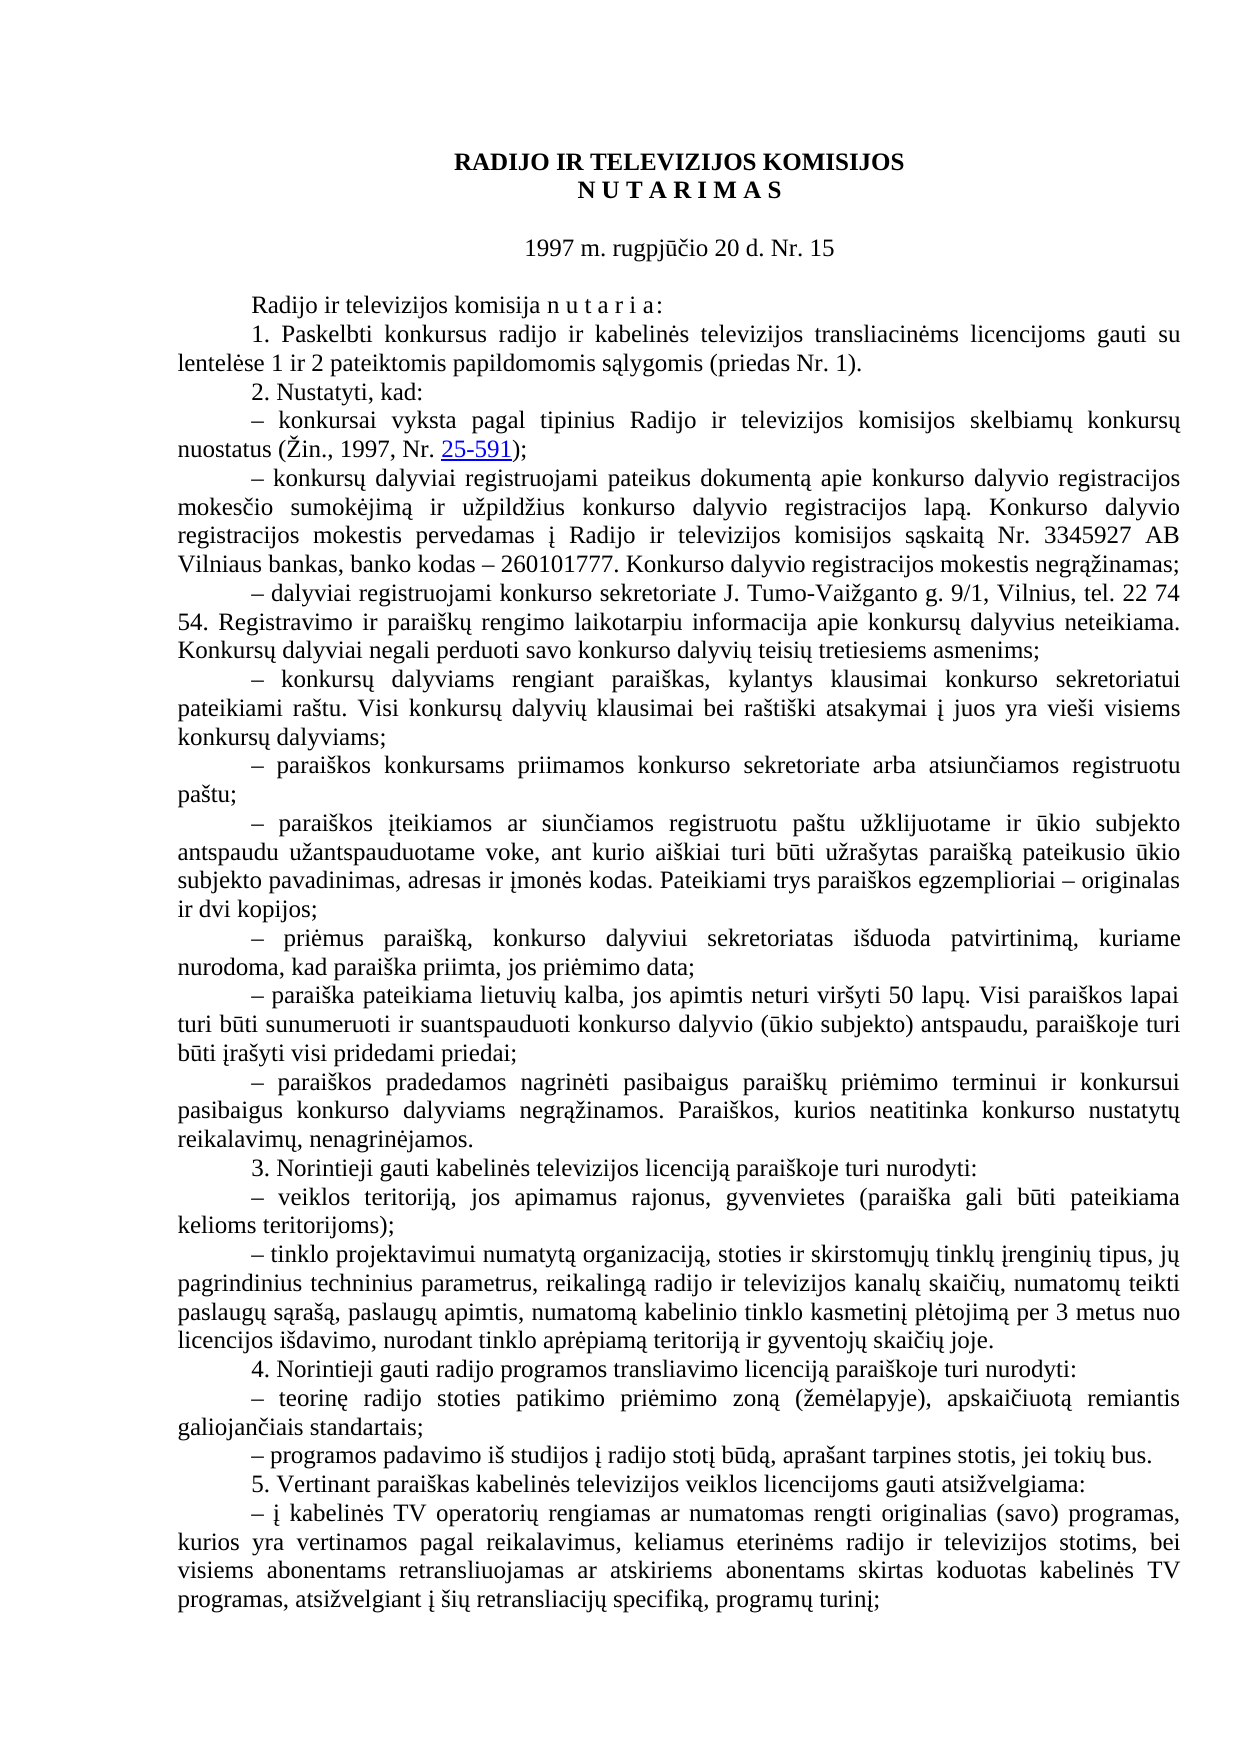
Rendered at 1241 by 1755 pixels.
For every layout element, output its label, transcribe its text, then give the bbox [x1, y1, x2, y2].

text – konkursų dalyviai registruojami pateikus dokumentą apie konkurso dalyvio registracijos mokesčio sumokėjimą ir užpildžius konkurso dalyvio registracijos lapą. Konkurso dalyvio registracijos mokestis pervedamas į Radijo ir televizijos komisijos sąskaitą Nr. 3345927 AB Vilniaus bankas, banko kodas – 260101777. Konkurso dalyvio registracijos mokestis negrąžinamas; [177, 463, 1181, 578]
text 5. Vertinant paraiškas kabelinės televizijos veiklos licencijoms gauti atsižvelgiama: [177, 1469, 1181, 1498]
text – priėmus paraišką, konkurso dalyviui sekretoriatas išduoda patvirtinimą, kuriame nurodoma, kad paraiška priimta, jos priėmimo data; [177, 923, 1181, 981]
text – paraiškos įteikiamos ar siunčiamos registruotu paštu užklijuotame ir ūkio subjekto antspaudu užantspauduotame voke, ant kurio aiškiai turi būti užrašytas paraišką pateikusio ūkio subjekto pavadinimas, adresas ir įmonės kodas. Pateikiami trys paraiškos egzemplioriai – originalas ir dvi kopijos; [177, 808, 1181, 923]
text – dalyviai registruojami konkurso sekretoriate J. Tumo-Vaižganto g. 9/1, Vilnius, tel. 22 74 54. Registravimo ir paraiškų rengimo laikotarpiu informacija apie konkursų dalyvius neteikiama. Konkursų dalyviai negali perduoti savo konkurso dalyvių teisių tretiesiems asmenims; [177, 578, 1181, 664]
text – teorinę radijo stoties patikimo priėmimo zoną (žemėlapyje), apskaičiuotą remiantis galiojančiais standartais; [177, 1383, 1181, 1441]
text 2. Nustatyti, kad: [177, 377, 1181, 406]
text – paraiškos konkursams priimamos konkurso sekretoriate arba atsiunčiamos registruotu paštu; [177, 751, 1181, 808]
text 4. Norintieji gauti radijo programos transliavimo licenciją paraiškoje turi nurodyti: [177, 1354, 1181, 1383]
text – paraiškos pradedamos nagrinėti pasibaigus paraiškų priėmimo terminui ir konkursui pasibaigus konkurso dalyviams negrąžinamos. Paraiškos, kurios neatitinka konkurso nustatytų reikalavimų, nenagrinėjamos. [177, 1067, 1181, 1153]
text RADIJO IR TELEVIZIJOS KOMISIJOS [177, 147, 1181, 176]
text – veiklos teritoriją, jos apimamus rajonus, gyvenvietes (paraiška gali būti pateikiama kelioms teritorijoms); [177, 1182, 1181, 1239]
text 1997 m. rugpjūčio 20 d. Nr. 15 [177, 233, 1181, 262]
text – konkursų dalyviams rengiant paraiškas, kylantys klausimai konkurso sekretoriatui pateikiami raštu. Visi konkursų dalyvių klausimai bei raštiški atsakymai į juos yra vieši visiems konkursų dalyviams; [177, 664, 1181, 751]
text Radijo ir televizijos komisija nutaria: [177, 291, 1181, 319]
text 3. Norintieji gauti kabelinės televizijos licenciją paraiškoje turi nurodyti: [177, 1153, 1181, 1182]
text – į kabelinės TV operatorių rengiamas ar numatomas rengti originalias (savo) programas, kurios yra vertinamos pagal reikalavimus, keliamus eterinėms radijo ir televizijos stotims, bei visiems abonentams retransliuojamas ar atskiriems abonentams skirtas koduotas kabelinės TV programas, atsižvelgiant į šių retransliacijų specifiką, programų turinį; [177, 1498, 1181, 1613]
text – tinklo projektavimui numatytą organizaciją, stoties ir skirstomųjų tinklų įrenginių tipus, jų pagrindinius techninius parametrus, reikalingą radijo ir televizijos kanalų skaičių, numatomų teikti paslaugų sąrašą, paslaugų apimtis, numatomą kabelinio tinklo kasmetinį plėtojimą per 3 metus nuo licencijos išdavimo, nurodant tinklo aprėpiamą teritoriją ir gyventojų skaičių joje. [177, 1239, 1181, 1354]
text – paraiška pateikiama lietuvių kalba, jos apimtis neturi viršyti 50 lapų. Visi paraiškos lapai turi būti sunumeruoti ir suantspauduoti konkurso dalyvio (ūkio subjekto) antspaudu, paraiškoje turi būti įrašyti visi pridedami priedai; [177, 981, 1181, 1067]
text 1. Paskelbti konkursus radijo ir kabelinės televizijos transliacinėms licencijoms gauti su lentelėse 1 ir 2 pateiktomis papildomomis sąlygomis (priedas Nr. 1). [177, 319, 1181, 377]
text N U T A R I M A S [177, 176, 1181, 204]
text – programos padavimo iš studijos į radijo stotį būdą, aprašant tarpines stotis, jei tokių bus. [177, 1441, 1181, 1469]
text – konkursai vyksta pagal tipinius Radijo ir televizijos komisijos skelbiamų konkursų nuostatus (Žin., 1997, Nr. 25-591); [177, 406, 1181, 463]
